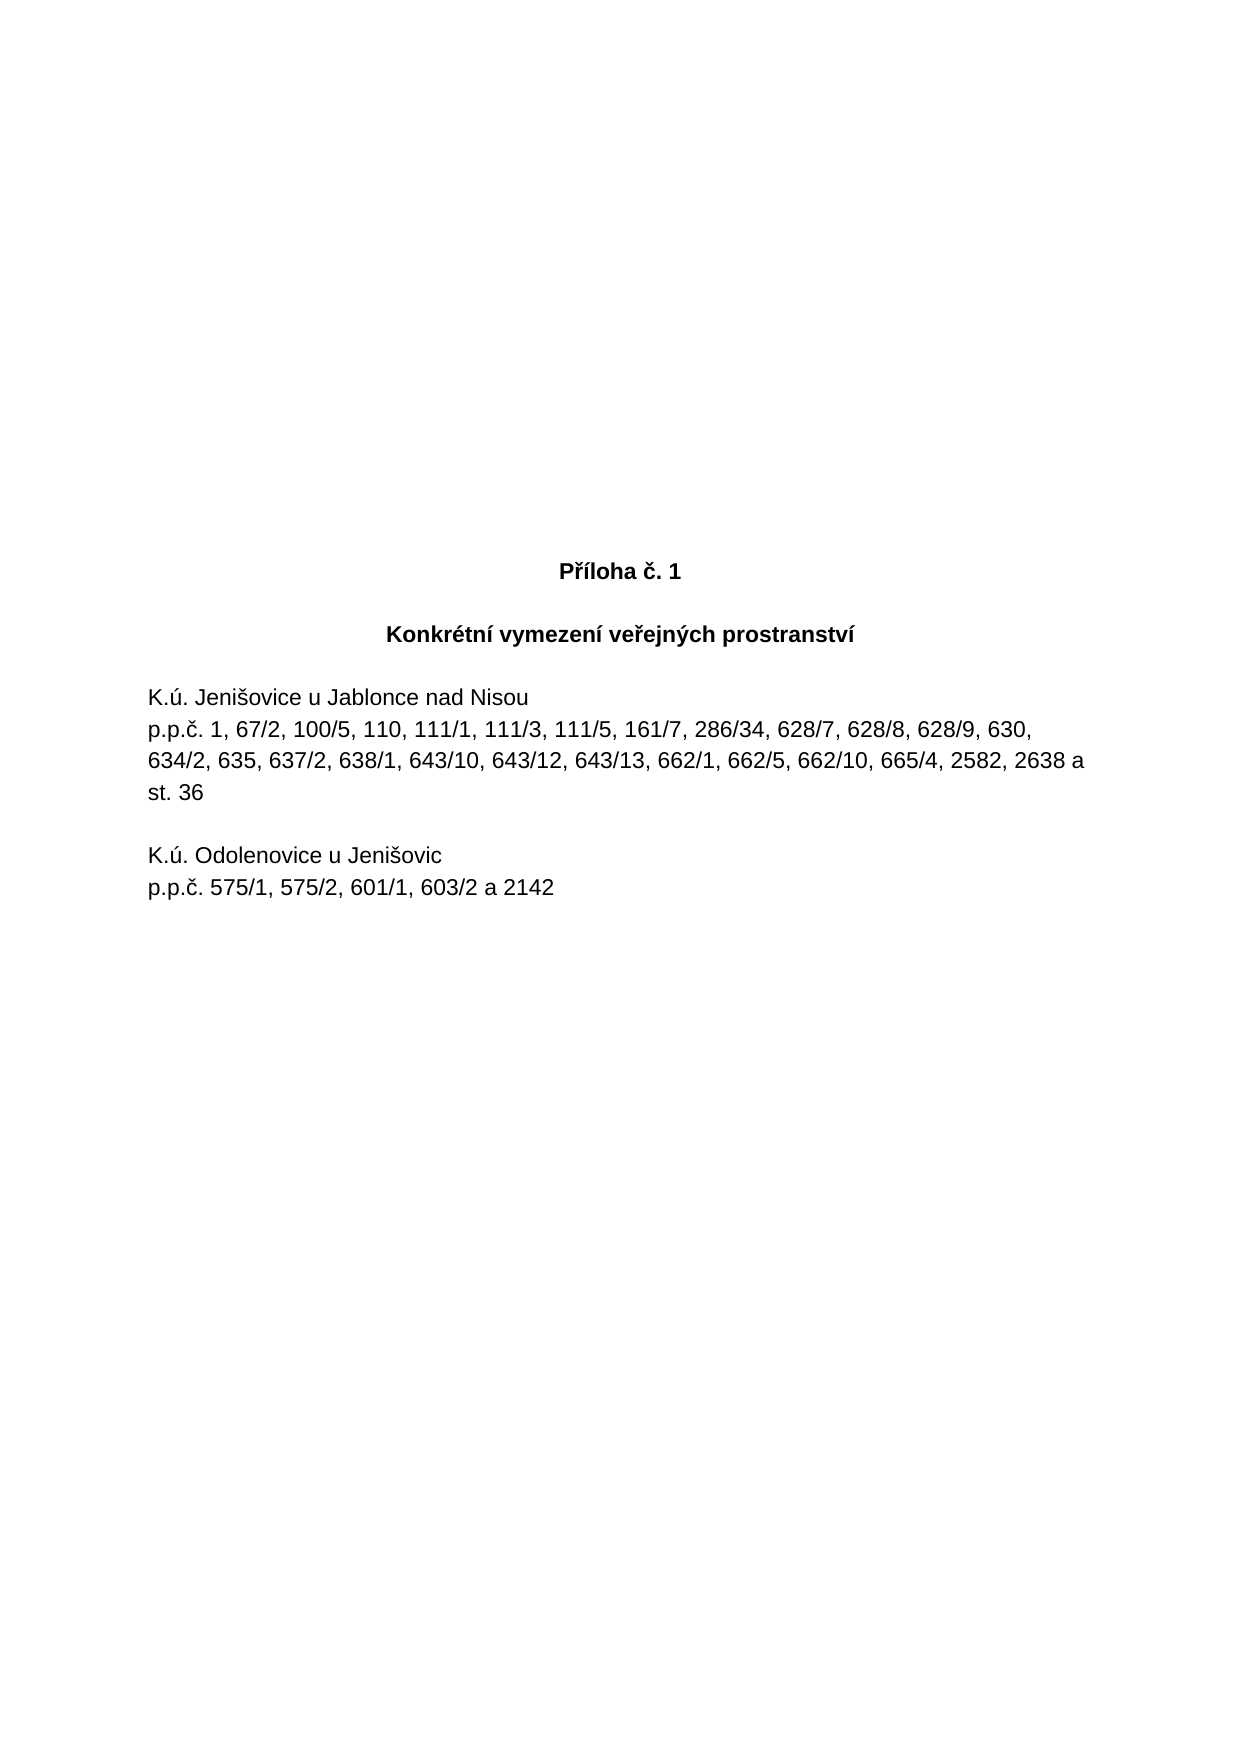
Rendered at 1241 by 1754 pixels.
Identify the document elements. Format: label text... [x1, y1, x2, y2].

text K.ú. Odolenovice u Jenišovic [148, 842, 1093, 868]
text K.ú. Jenišovice u Jablonce nad Nisou [148, 684, 1093, 711]
text Konkrétní vymezení veřejných prostranství [148, 621, 1093, 647]
text p.p.č. 575/1, 575/2, 601/1, 603/2 a 2142 [148, 873, 1093, 900]
text p.p.č. 1, 67/2, 100/5, 110, 111/1, 111/3, 111/5, 161/7, 286/34, 628/7, 628/8, 628/9, 630, 634/2, 635, 637/2, 638/1, 643/10, 643/12, 643/13, 662/1, 662/5, 662/10, 665/4, 2582, 2638 a st. 36 [148, 716, 1093, 805]
text Příloha č. 1 [148, 558, 1093, 584]
